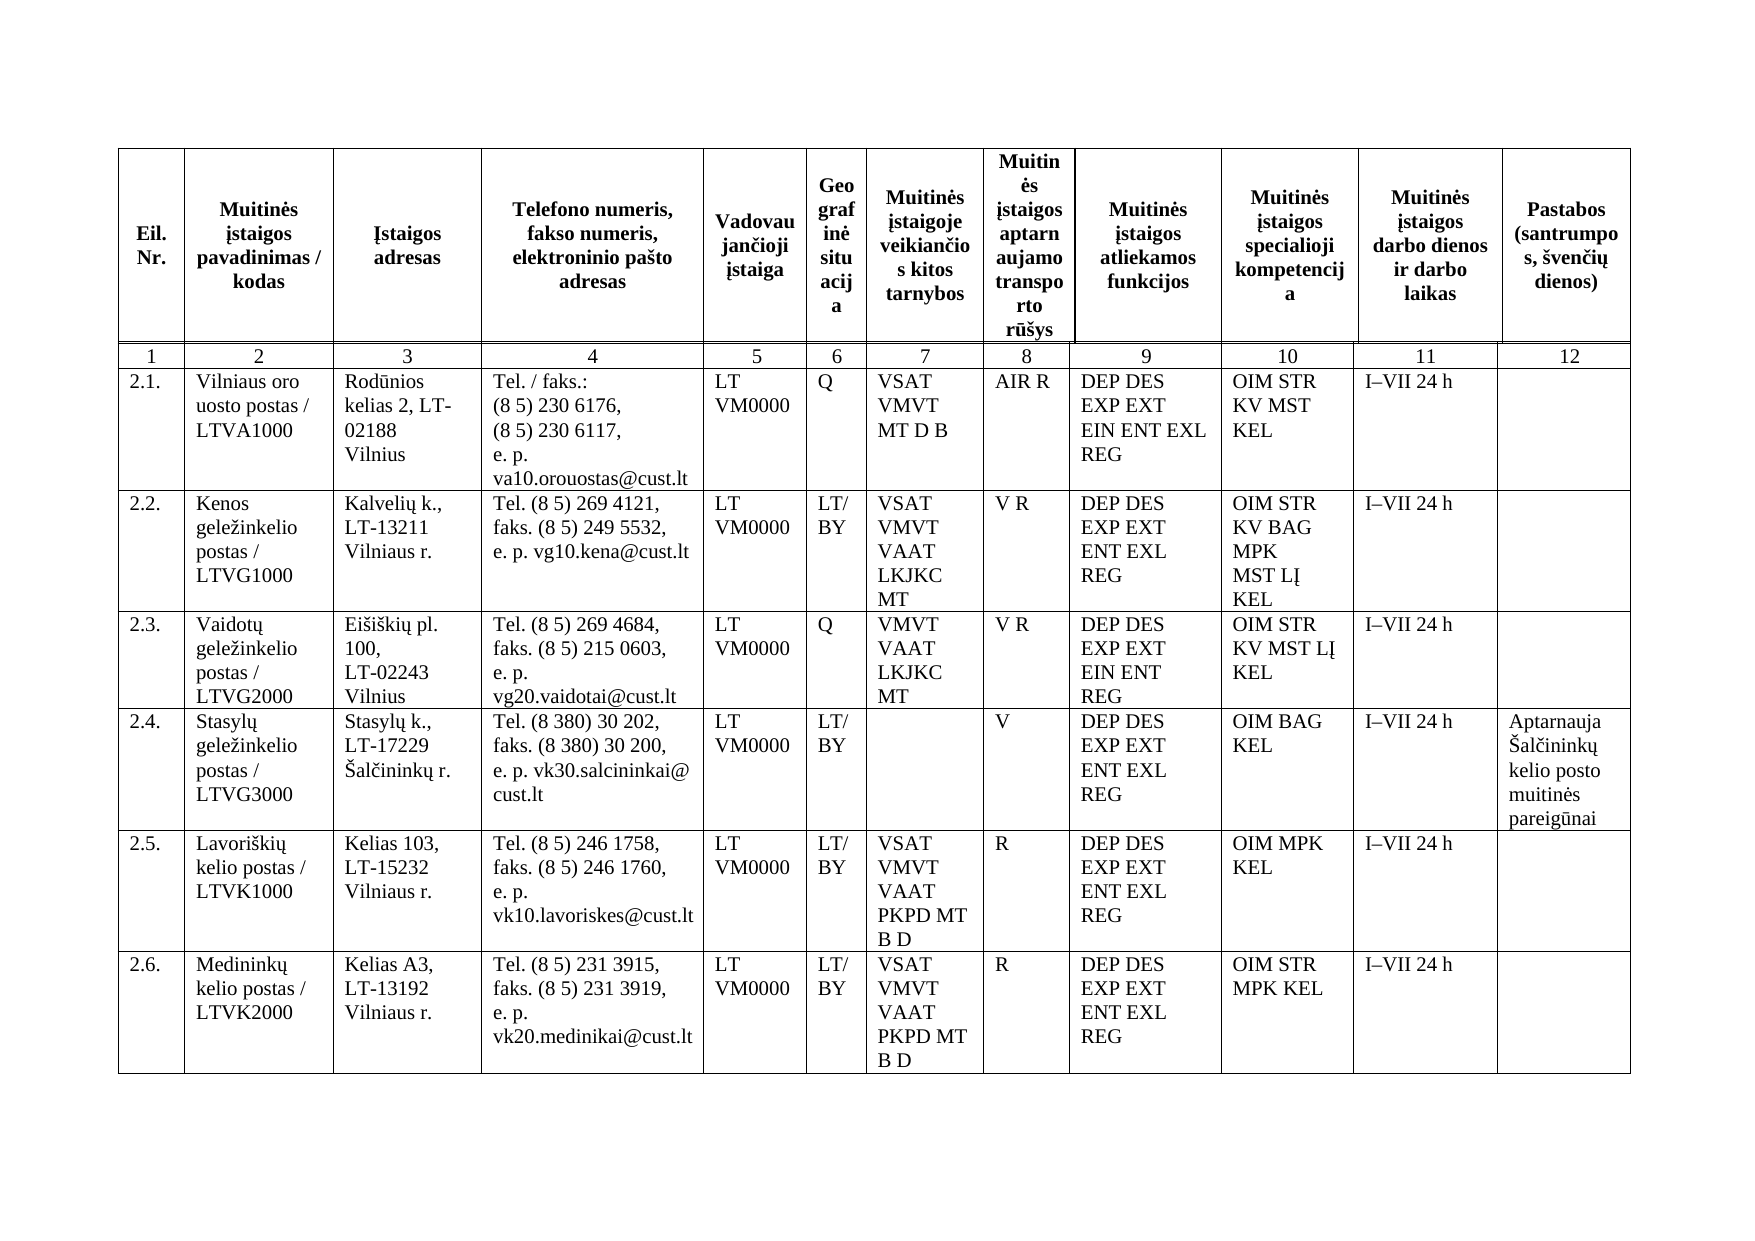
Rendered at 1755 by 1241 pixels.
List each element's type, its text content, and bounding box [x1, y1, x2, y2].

table_cell Tel. (8 5) 269 4684, faks. (8 5) 215 0603, e. p. vg20.vaidotai@cust.lt [482, 612, 703, 708]
table_cell Medininkų kelio postas / LTVK2000 [185, 952, 333, 1072]
table_cell OIM STR MPK KEL [1222, 952, 1353, 1072]
table_cell Eišiškių pl. 100, LT-02243 Vilnius [334, 612, 481, 708]
table_header Eil. Nr. [119, 149, 184, 341]
table_cell LT VM0000 [704, 491, 806, 611]
table_cell 9 [1070, 344, 1221, 368]
table_cell I–VII 24 h [1354, 369, 1497, 490]
table_cell LT VM0000 [704, 952, 806, 1072]
table_header Muitinės įstaigoje veikiančios kitos tarnybos [867, 149, 983, 341]
table_cell [1498, 369, 1630, 490]
table_cell 2.5. [119, 831, 184, 951]
table_cell 5 [704, 344, 806, 368]
table_cell 2 [185, 344, 333, 368]
table_cell Kelias 103, LT-15232 Vilniaus r. [334, 831, 481, 951]
table_header Muitinės įstaigos atliekamos funkcijos [1076, 149, 1221, 341]
table_cell [1498, 612, 1630, 708]
table_cell 2.6. [119, 952, 184, 1072]
table_cell LT VM0000 [704, 831, 806, 951]
table_cell AIR R [984, 369, 1069, 490]
table_cell LT VM0000 [704, 612, 806, 708]
table_cell 8 [984, 344, 1069, 368]
table_cell [1498, 952, 1630, 1072]
table_cell V [984, 709, 1069, 830]
table_header Įstaigos adresas [334, 149, 481, 341]
table_cell OIM STR KV BAG MPK MST LĮ KEL [1222, 491, 1353, 611]
table_cell I–VII 24 h [1354, 491, 1497, 611]
table_cell [1498, 831, 1630, 951]
table_header Muitinės įstaigos specialioji kompetencija [1222, 149, 1358, 341]
table_cell Tel. / faks.: (8 5) 230 6176, (8 5) 230 6117, e. p. va10.orouostas@cust.lt [482, 369, 703, 490]
table_cell LT VM0000 [704, 369, 806, 490]
table_header Telefono numeris, fakso numeris, elektroninio pašto adresas [482, 149, 703, 341]
table_cell Tel. (8 5) 231 3915, faks. (8 5) 231 3919, e. p. vk20.medinikai@cust.lt [482, 952, 703, 1072]
table_header Muitinės įstaigos pavadinimas / kodas [185, 149, 333, 341]
table_cell [867, 709, 983, 830]
table_cell Tel. (8 5) 246 1758, faks. (8 5) 246 1760, e. p. vk10.lavoriskes@cust.lt [482, 831, 703, 951]
table_cell Q [807, 612, 866, 708]
table_cell VSAT VMVT VAAT PKPD MT B D [867, 831, 983, 951]
table_cell LT/BY [807, 709, 866, 830]
table_cell Tel. (8 380) 30 202, faks. (8 380) 30 200, e. p. vk30.salcininkai@ cust.lt [482, 709, 703, 830]
table_cell Q [807, 369, 866, 490]
table_cell LT/BY [807, 491, 866, 611]
table_cell 1 [119, 344, 184, 368]
table_cell DEP DES EXP EXT ENT EXL REG [1070, 952, 1221, 1072]
table_cell DEP DES EXP EXT ENT EXL REG [1070, 709, 1221, 830]
table_cell R [984, 831, 1069, 951]
table_cell VSAT VMVT VAAT LKJKC MT [867, 491, 983, 611]
table_cell Lavoriškių kelio postas / LTVK1000 [185, 831, 333, 951]
table_cell I–VII 24 h [1354, 709, 1497, 830]
table_cell 4 [482, 344, 703, 368]
table_header Muitinės įstaigos darbo dienos ir darbo laikas [1359, 149, 1502, 341]
table_cell 2.2. [119, 491, 184, 611]
table_cell V R [984, 491, 1069, 611]
table_cell OIM STR KV MST KEL [1222, 369, 1353, 490]
table_cell VMVT VAAT LKJKC MT [867, 612, 983, 708]
table_cell 7 [867, 344, 983, 368]
table_cell DEP DES EXP EXT ENT EXL REG [1070, 831, 1221, 951]
table_cell I–VII 24 h [1354, 612, 1497, 708]
table_cell LT VM0000 [704, 709, 806, 830]
table_cell DEP DES EXP EXT ENT EXL REG [1070, 491, 1221, 611]
table_header Pastabos (santrumpos, švenčių dienos) [1503, 149, 1630, 341]
table_cell LT/BY [807, 831, 866, 951]
table_cell VSAT VMVT VAAT PKPD MT B D [867, 952, 983, 1072]
table_cell Tel. (8 5) 269 4121, faks. (8 5) 249 5532, e. p. vg10.kena@cust.lt [482, 491, 703, 611]
table_cell 2.1. [119, 369, 184, 490]
table_cell 3 [334, 344, 481, 368]
table_cell [1498, 491, 1630, 611]
table_cell R [984, 952, 1069, 1072]
table_cell Vaidotų geležinkelio postas / LTVG2000 [185, 612, 333, 708]
table_cell Vilniaus oro uosto postas / LTVA1000 [185, 369, 333, 490]
table_cell I–VII 24 h [1354, 952, 1497, 1072]
table_cell OIM STR KV MST LĮ KEL [1222, 612, 1353, 708]
table_cell LT/BY [807, 952, 866, 1072]
table_cell VSAT VMVT MT D B [867, 369, 983, 490]
table_cell 11 [1354, 344, 1497, 368]
table_header Muitinės įstaigos aptarnaujamo transporto rūšys [984, 149, 1074, 341]
table_cell Kalvelių k., LT-13211 Vilniaus r. [334, 491, 481, 611]
table_cell 2.3. [119, 612, 184, 708]
table_cell 10 [1222, 344, 1353, 368]
table_cell 6 [807, 344, 866, 368]
table_cell Rodūnios kelias 2, LT-02188 Vilnius [334, 369, 481, 490]
table_cell OIM BAG KEL [1222, 709, 1353, 830]
table_cell DEP DES EXP EXT EIN ENT EXL REG [1070, 369, 1221, 490]
table_cell I–VII 24 h [1354, 831, 1497, 951]
table_cell OIM MPK KEL [1222, 831, 1353, 951]
table_cell V R [984, 612, 1069, 708]
table_cell Kenos geležinkelio postas / LTVG1000 [185, 491, 333, 611]
table_header Geografinė situacija [807, 149, 866, 341]
table_cell Stasylų geležinkelio postas / LTVG3000 [185, 709, 333, 830]
table_cell DEP DES EXP EXT EIN ENT REG [1070, 612, 1221, 708]
table_cell Kelias A3, LT-13192 Vilniaus r. [334, 952, 481, 1072]
table_cell Stasylų k., LT-17229 Šalčininkų r. [334, 709, 481, 830]
table_cell Aptarnauja Šalčininkų kelio posto muitinės pareigūnai [1498, 709, 1630, 830]
table_header Vadovaujančioji įstaiga [704, 149, 806, 341]
table_cell 2.4. [119, 709, 184, 830]
table_cell 12 [1498, 344, 1630, 368]
